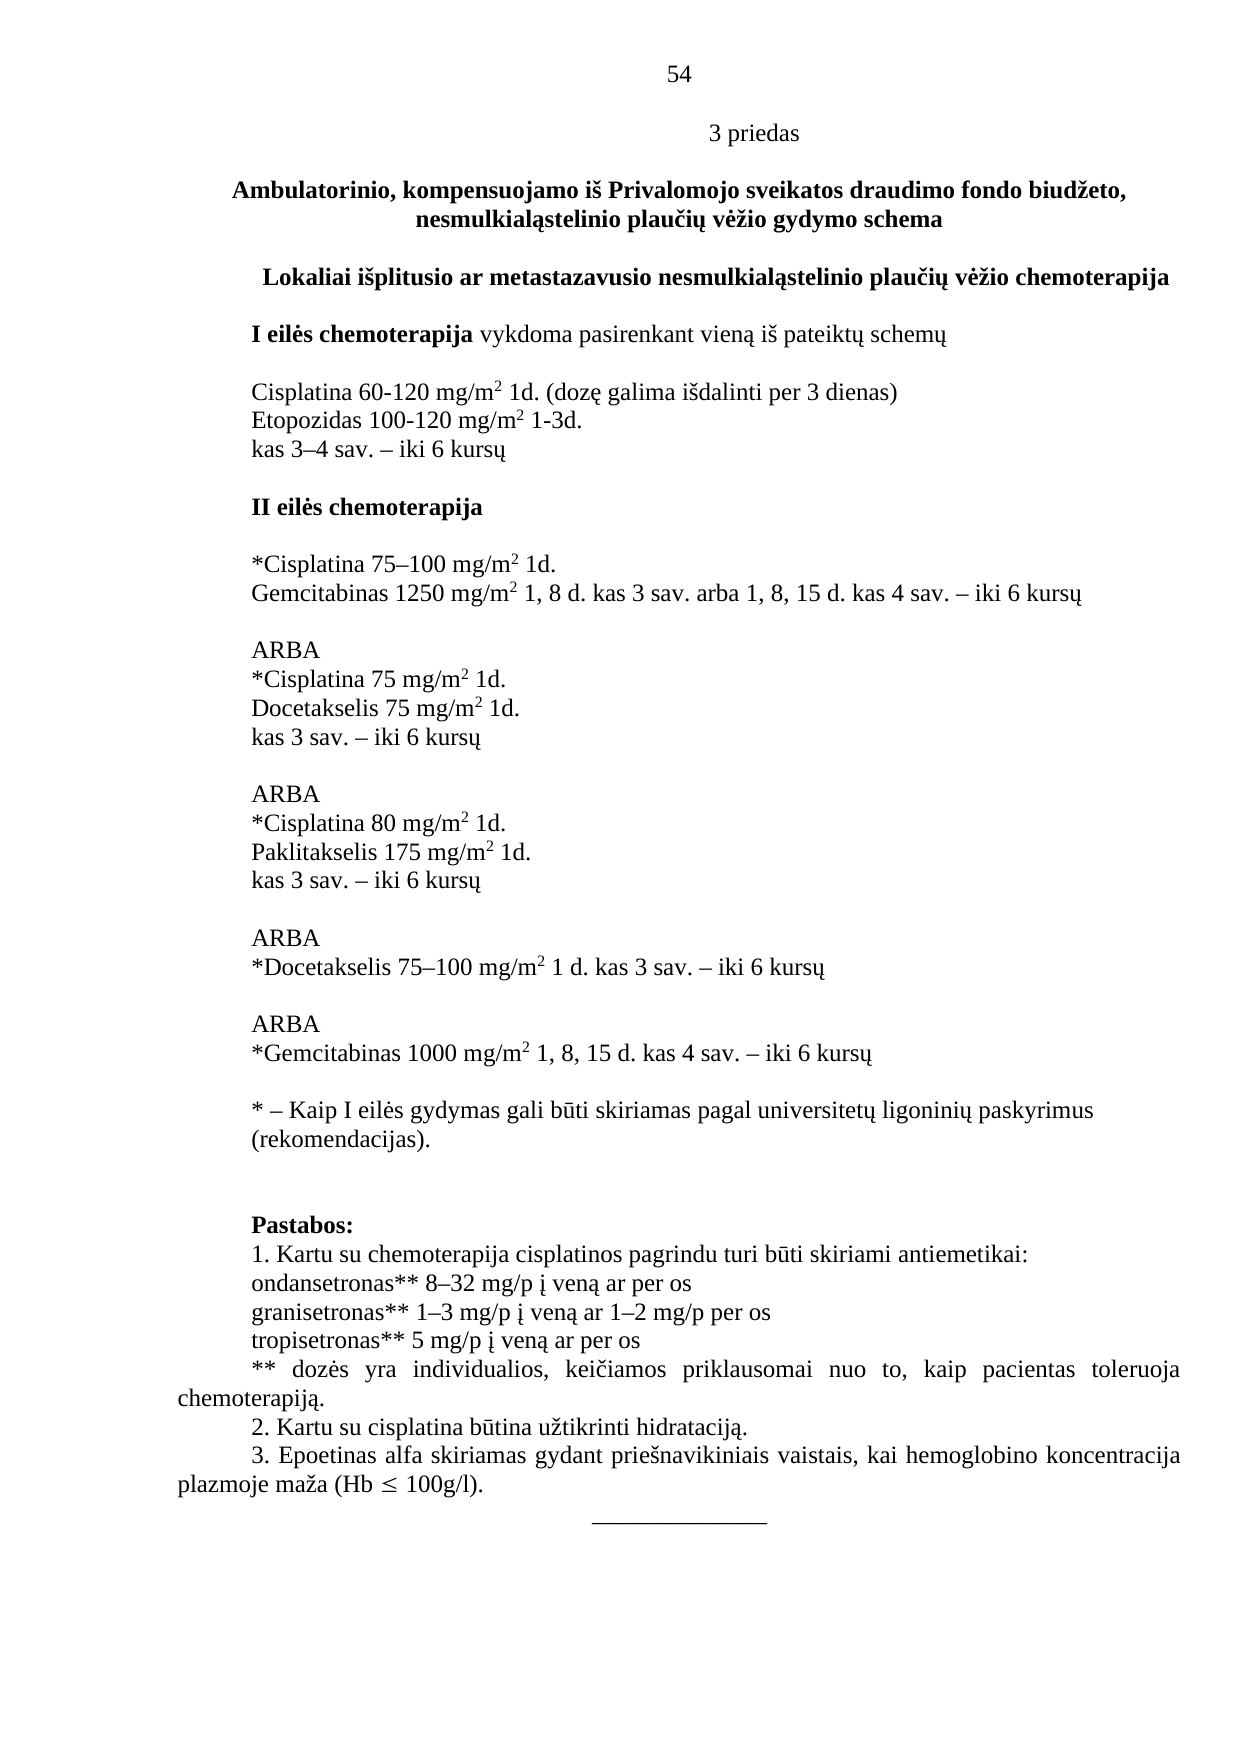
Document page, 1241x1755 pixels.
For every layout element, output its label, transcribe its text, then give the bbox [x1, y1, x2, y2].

text tropisetronas** 5 mg/p į veną ar per os [177, 1326, 1181, 1354]
text *Docetakselis 75–100 mg/m2 1 d. kas 3 sav. – iki 6 kursų [177, 952, 1181, 981]
text ARBA [177, 1009, 1181, 1038]
text ARBA [177, 923, 1181, 952]
text Lokaliai išplitusio ar metastazavusio nesmulkialąstelinio plaučių vėžio chemoterapija [177, 262, 1181, 291]
text 3 priedas [177, 118, 1181, 147]
text kas 3–4 sav. – iki 6 kursų [177, 434, 1235, 463]
text II eilės chemoterapija [177, 492, 1181, 521]
text Gemcitabinas 1250 mg/m2 1, 8 d. kas 3 sav. arba 1, 8, 15 d. kas 4 sav. – iki 6 kursų [177, 578, 1235, 607]
text ARBA [177, 636, 1235, 664]
text *Cisplatina 75–100 mg/m2 1d. [177, 549, 1235, 578]
text Ambulatorinio, kompensuojamo iš Privalomojo sveikatos draudimo fondo biudžeto, nesmulkialąstelinio plaučių vėžio gydymo schema [177, 176, 1181, 233]
text kas 3 sav. – iki 6 kursų [177, 722, 1235, 751]
text Cisplatina 60-120 mg/m2 1d. (dozę galima išdalinti per 3 dienas) [177, 377, 1181, 406]
text (rekomendacijas). [177, 1124, 1181, 1153]
text *Gemcitabinas 1000 mg/m2 1, 8, 15 d. kas 4 sav. – iki 6 kursų [177, 1038, 1235, 1067]
text *Cisplatina 80 mg/m2 1d. [177, 808, 1235, 837]
text granisetronas** 1–3 mg/p į veną ar 1–2 mg/p per os [177, 1297, 1181, 1326]
text ondansetronas** 8–32 mg/p į veną ar per os [177, 1268, 1181, 1297]
text *Cisplatina 75 mg/m2 1d. [177, 664, 1235, 693]
text Paklitakselis 175 mg/m2 1d. [177, 837, 1235, 866]
text * – Kaip I eilės gydymas gali būti skiriamas pagal universitetų ligoninių paskyrimus [177, 1096, 1181, 1124]
text kas 3 sav. – iki 6 kursų [177, 866, 1181, 894]
text ARBA [177, 779, 1181, 808]
text 2. Kartu su cisplatina būtina užtikrinti hidrataciją. [177, 1412, 1181, 1441]
text 1. Kartu su chemoterapija cisplatinos pagrindu turi būti skiriami antiemetikai: [177, 1239, 1181, 1268]
text Pastabos: [177, 1211, 1181, 1239]
text Etopozidas 100-120 mg/m2 1-3d. [177, 406, 1181, 434]
text ______________ [177, 1498, 1181, 1527]
text Docetakselis 75 mg/m2 1d. [177, 693, 1235, 722]
text 3. Epoetinas alfa skiriamas gydant priešnavikiniais vaistais, kai hemoglobino koncentracija plazmoje maža (Hb  100g/l). [177, 1441, 1181, 1498]
text ** dozės yra individualios, keičiamos priklausomai nuo to, kaip pacientas toleruoja chemoterapiją. [177, 1354, 1181, 1412]
text I eilės chemoterapija vykdoma pasirenkant vieną iš pateiktų schemų [177, 319, 1181, 348]
